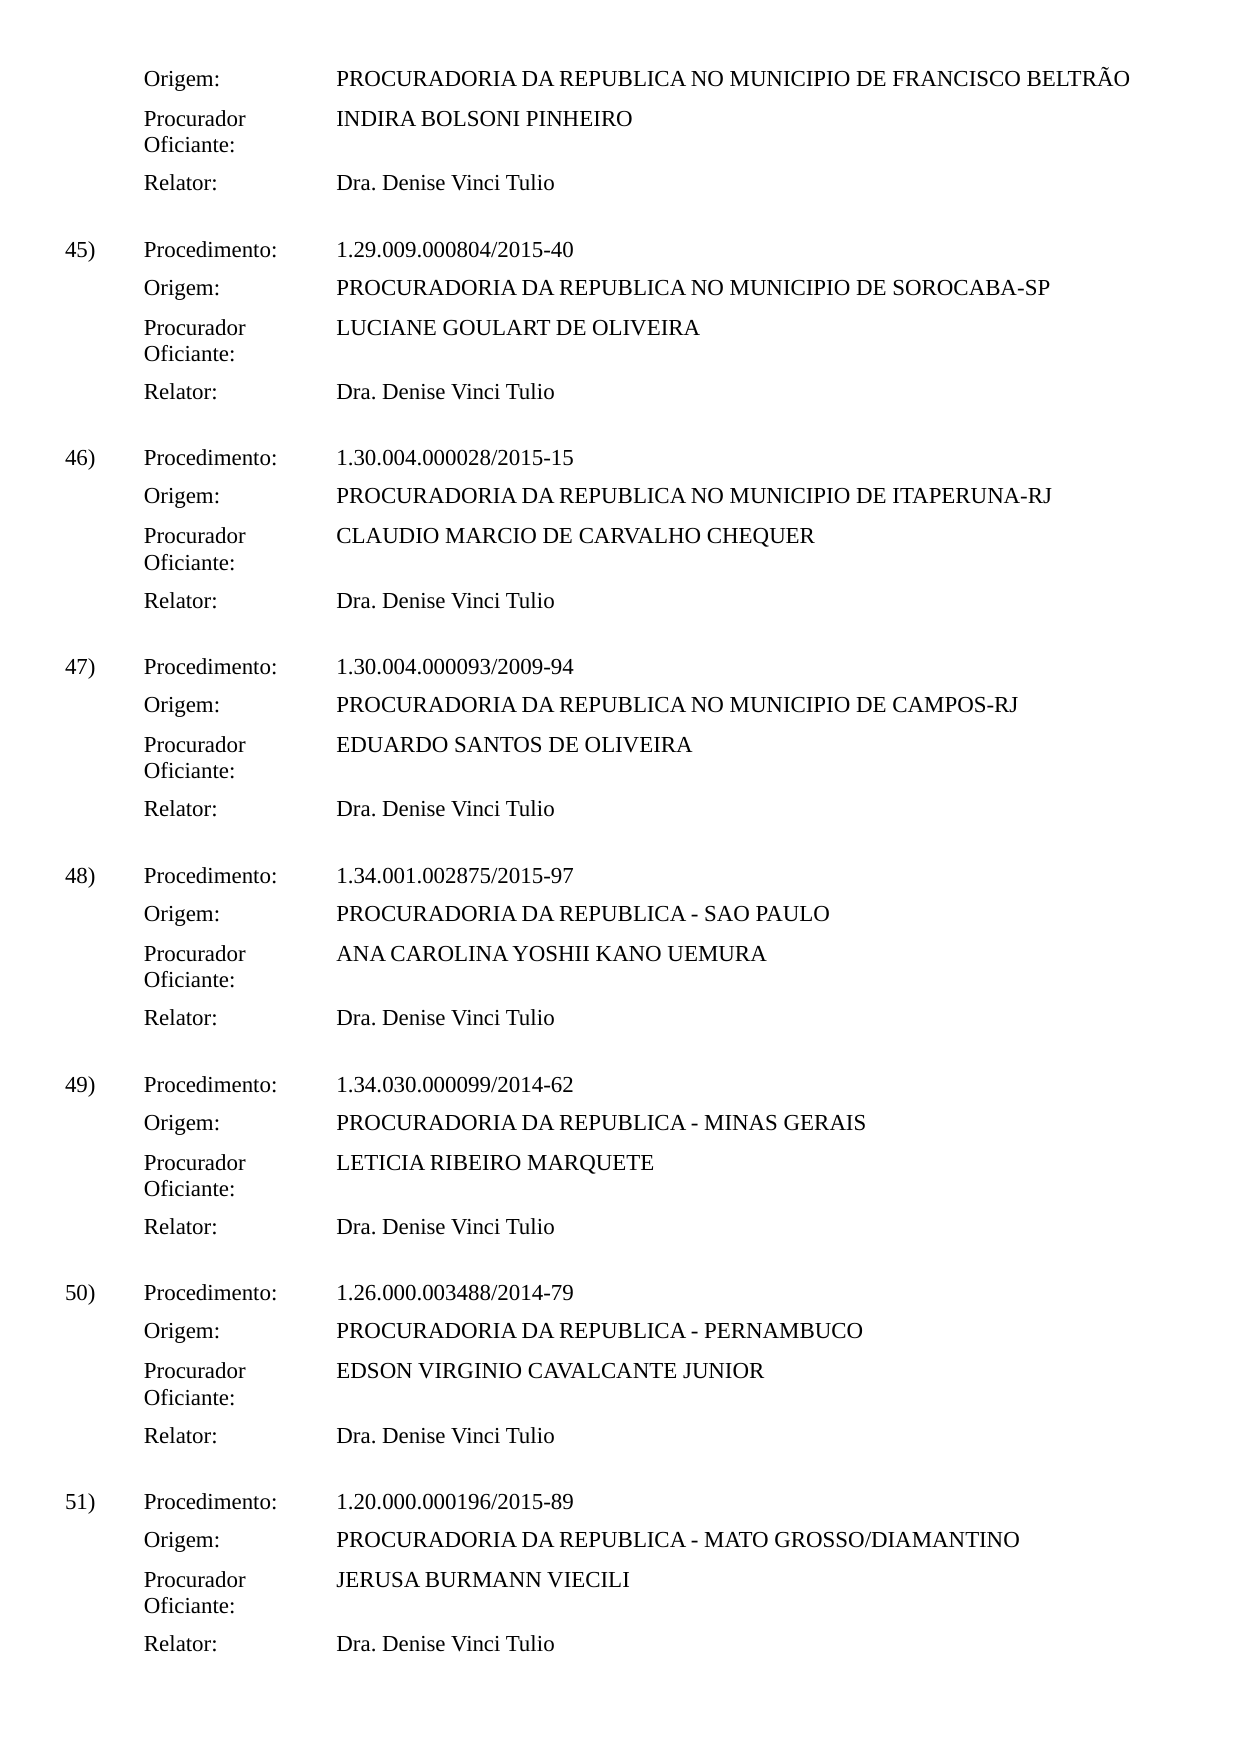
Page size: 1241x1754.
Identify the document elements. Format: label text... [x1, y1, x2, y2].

table_header 45) [59, 230, 138, 268]
table_cell PROCURADORIA DA REPUBLICA - MATO GROSSO/DIAMANTINO [330, 1520, 1181, 1561]
table_cell [59, 1520, 138, 1561]
table_cell Relator: [138, 1416, 330, 1456]
table_cell Relator: [138, 999, 330, 1039]
table_cell Dra. Denise Vinci Tulio [330, 581, 1181, 621]
table_cell [59, 685, 138, 726]
table_header 48) [59, 856, 138, 894]
table_cell ANA CAROLINA YOSHII KANO UEMURA [330, 934, 1181, 998]
table_cell [59, 1312, 138, 1352]
table_cell CLAUDIO MARCIO DE CARVALHO CHEQUER [330, 517, 1181, 581]
table_cell Procurador Oficiante: [138, 934, 330, 998]
table_cell Dra. Denise Vinci Tulio [330, 1207, 1181, 1247]
table_cell EDUARDO SANTOS DE OLIVEIRA [330, 726, 1181, 790]
table_header 1.20.000.000196/2015-89 [330, 1483, 1181, 1520]
table_header 46) [59, 439, 138, 477]
table_cell PROCURADORIA DA REPUBLICA - MINAS GERAIS [330, 1103, 1181, 1143]
table_cell [59, 894, 138, 934]
table_cell Origem: [138, 59, 330, 99]
table_cell Dra. Denise Vinci Tulio [330, 790, 1181, 830]
table_cell [59, 581, 138, 621]
table_cell PROCURADORIA DA REPUBLICA NO MUNICIPIO DE SOROCABA-SP [330, 268, 1181, 308]
table_cell Dra. Denise Vinci Tulio [330, 1416, 1181, 1456]
table_cell PROCURADORIA DA REPUBLICA - SAO PAULO [330, 894, 1181, 934]
table_header Procedimento: [138, 1483, 330, 1520]
table_cell Procurador Oficiante: [138, 99, 330, 163]
table_cell INDIRA BOLSONI PINHEIRO [330, 99, 1181, 163]
table_header 1.30.004.000028/2015-15 [330, 439, 1181, 477]
table_cell Procurador Oficiante: [138, 308, 330, 372]
table_header Procedimento: [138, 856, 330, 894]
table_cell PROCURADORIA DA REPUBLICA NO MUNICIPIO DE CAMPOS-RJ [330, 685, 1181, 726]
table_cell Dra. Denise Vinci Tulio [330, 1625, 1181, 1665]
table_header Procedimento: [138, 648, 330, 685]
table_cell Origem: [138, 477, 330, 517]
table_cell Origem: [138, 1103, 330, 1143]
table_header 1.34.001.002875/2015-97 [330, 856, 1181, 894]
table_header 49) [59, 1065, 138, 1103]
table_cell [59, 726, 138, 790]
table_cell LETICIA RIBEIRO MARQUETE [330, 1143, 1181, 1207]
table_cell JERUSA BURMANN VIECILI [330, 1561, 1181, 1625]
table_cell PROCURADORIA DA REPUBLICA NO MUNICIPIO DE FRANCISCO BELTRÃO [330, 59, 1181, 99]
table_cell [59, 99, 138, 163]
table_cell [59, 1416, 138, 1456]
table_header Procedimento: [138, 1065, 330, 1103]
table_cell Dra. Denise Vinci Tulio [330, 372, 1181, 412]
table_cell Procurador Oficiante: [138, 517, 330, 581]
table_cell [59, 59, 138, 99]
table_header 47) [59, 648, 138, 685]
table_header 1.30.004.000093/2009-94 [330, 648, 1181, 685]
table_header 1.29.009.000804/2015-40 [330, 230, 1181, 268]
table_cell Origem: [138, 1312, 330, 1352]
table_cell Dra. Denise Vinci Tulio [330, 164, 1181, 204]
table_cell [59, 1561, 138, 1625]
table_cell Relator: [138, 372, 330, 412]
table_cell Origem: [138, 685, 330, 726]
table_cell [59, 1207, 138, 1247]
table_cell Relator: [138, 790, 330, 830]
table_cell [59, 268, 138, 308]
table_cell [59, 308, 138, 372]
table_cell Relator: [138, 164, 330, 204]
table_cell Relator: [138, 1625, 330, 1665]
table_cell Origem: [138, 1520, 330, 1561]
table_cell [59, 1143, 138, 1207]
table_cell [59, 934, 138, 998]
table_cell [59, 164, 138, 204]
table_cell Origem: [138, 894, 330, 934]
table_cell Procurador Oficiante: [138, 1352, 330, 1416]
table_cell LUCIANE GOULART DE OLIVEIRA [330, 308, 1181, 372]
table_header Procedimento: [138, 230, 330, 268]
table_cell [59, 1352, 138, 1416]
table_cell Procurador Oficiante: [138, 1143, 330, 1207]
table_cell PROCURADORIA DA REPUBLICA - PERNAMBUCO [330, 1312, 1181, 1352]
table_header 50) [59, 1274, 138, 1312]
table_cell Origem: [138, 268, 330, 308]
table_cell Dra. Denise Vinci Tulio [330, 999, 1181, 1039]
table_cell Procurador Oficiante: [138, 726, 330, 790]
table_cell [59, 477, 138, 517]
table_cell [59, 517, 138, 581]
table_header 1.26.000.003488/2014-79 [330, 1274, 1181, 1312]
table_cell EDSON VIRGINIO CAVALCANTE JUNIOR [330, 1352, 1181, 1416]
table_header Procedimento: [138, 1274, 330, 1312]
table_cell PROCURADORIA DA REPUBLICA NO MUNICIPIO DE ITAPERUNA-RJ [330, 477, 1181, 517]
table_cell Procurador Oficiante: [138, 1561, 330, 1625]
table_cell Relator: [138, 1207, 330, 1247]
table_cell [59, 999, 138, 1039]
table_cell [59, 372, 138, 412]
table_header Procedimento: [138, 439, 330, 477]
table_header 1.34.030.000099/2014-62 [330, 1065, 1181, 1103]
table_cell [59, 1625, 138, 1665]
table_cell [59, 790, 138, 830]
table_header 51) [59, 1483, 138, 1520]
table_cell [59, 1103, 138, 1143]
table_cell Relator: [138, 581, 330, 621]
